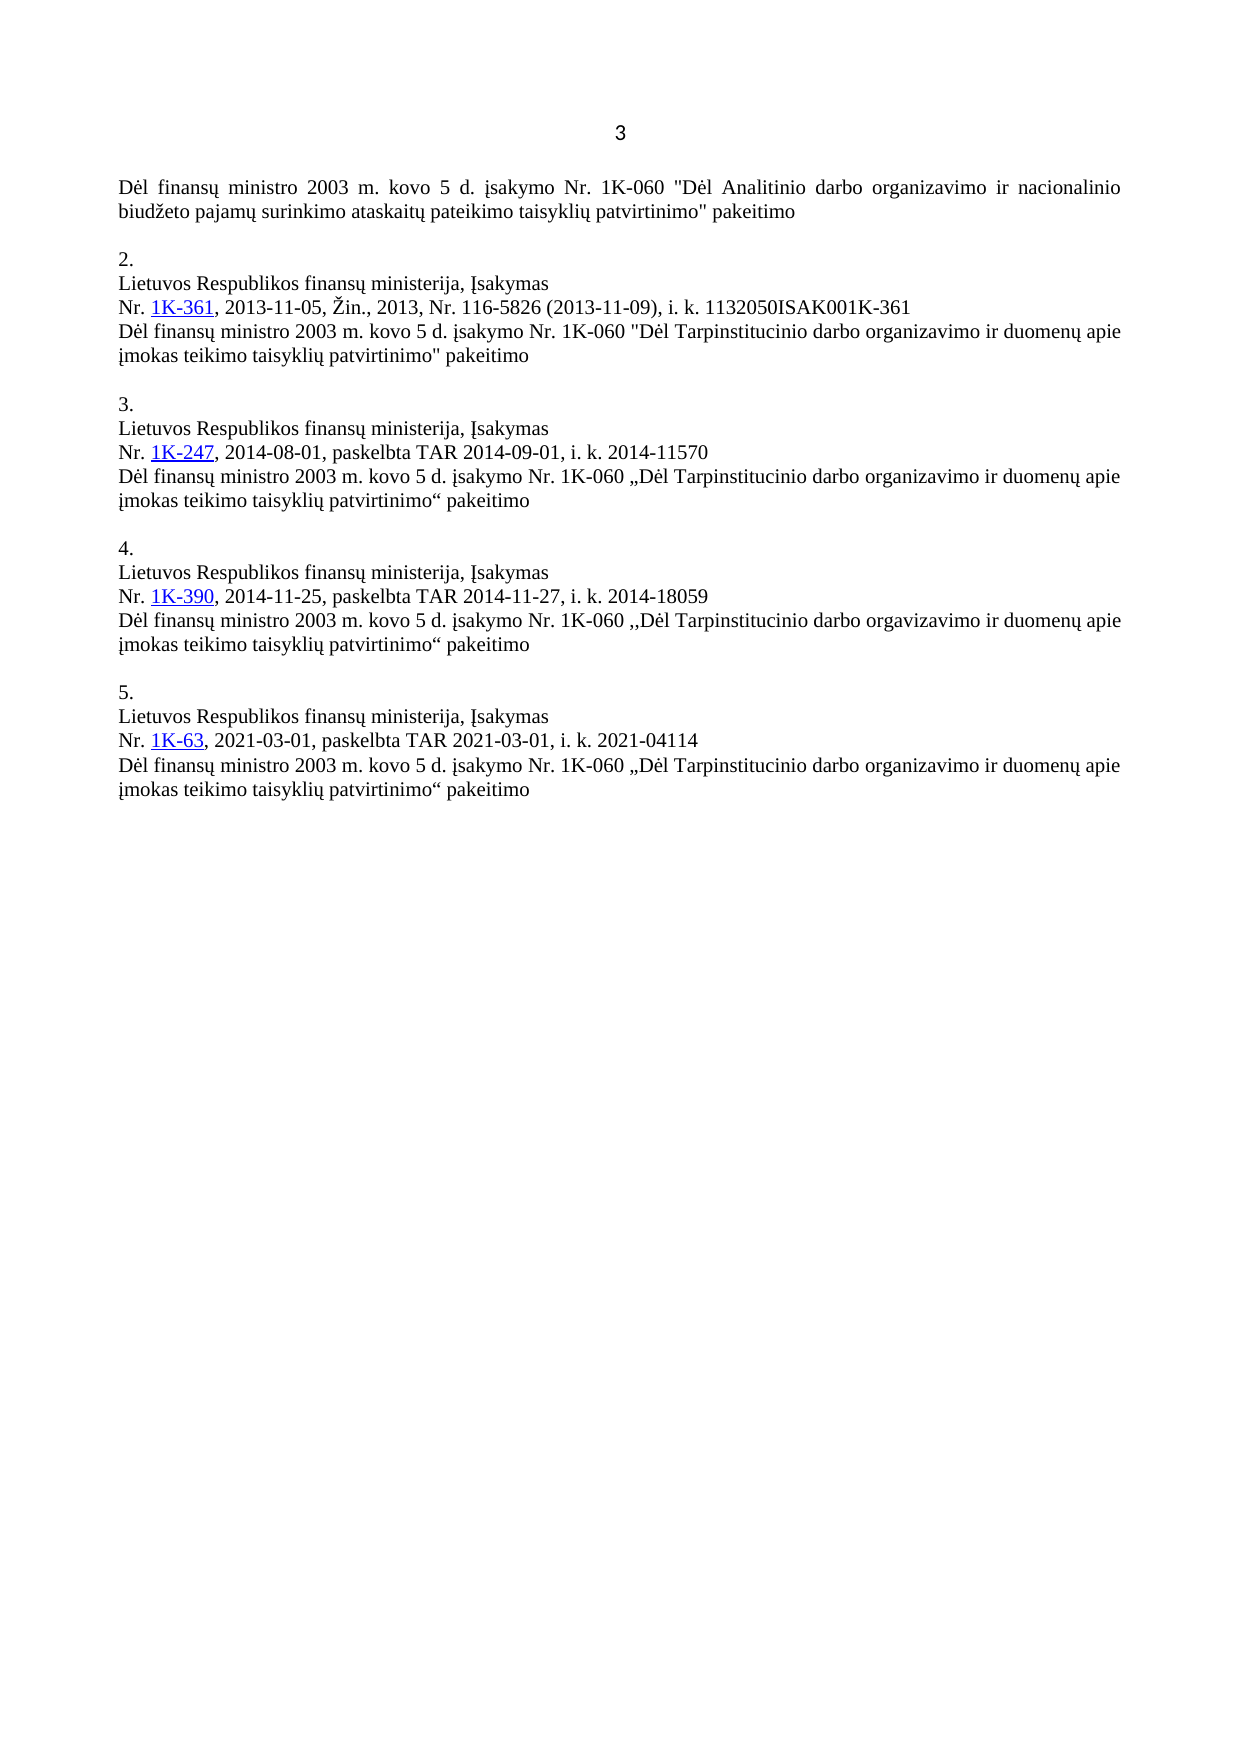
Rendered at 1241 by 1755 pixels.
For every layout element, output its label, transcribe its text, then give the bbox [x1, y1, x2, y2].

text Dėl finansų ministro 2003 m. kovo 5 d. įsakymo Nr. 1K-060 „Dėl Tarpinstitucinio darbo organizavimo ir duomenų apie įmokas teikimo taisyklių patvirtinimo“ pakeitimo [118, 464, 1122, 512]
text Lietuvos Respublikos finansų ministerija, Įsakymas [118, 560, 1122, 584]
text Lietuvos Respublikos finansų ministerija, Įsakymas [118, 271, 1122, 295]
text 2. [118, 247, 1122, 271]
text 4. [118, 536, 1122, 560]
text Lietuvos Respublikos finansų ministerija, Įsakymas [118, 704, 1122, 728]
text Dėl finansų ministro 2003 m. kovo 5 d. įsakymo Nr. 1K-060 „Dėl Tarpinstitucinio darbo organizavimo ir duomenų apie įmokas teikimo taisyklių patvirtinimo“ pakeitimo [118, 752, 1122, 801]
text Nr. 1K-390, 2014-11-25, paskelbta TAR 2014-11-27, i. k. 2014-18059 [118, 584, 1122, 608]
text Nr. 1K-361, 2013-11-05, Žin., 2013, Nr. 116-5826 (2013-11-09), i. k. 1132050ISAK001K-361 [118, 295, 1122, 319]
text Dėl finansų ministro 2003 m. kovo 5 d. įsakymo Nr. 1K-060 ,,Dėl Tarpinstitucinio darbo orgavizavimo ir duomenų apie įmokas teikimo taisyklių patvirtinimo“ pakeitimo [118, 608, 1122, 656]
text 3. [118, 392, 1122, 416]
text Dėl finansų ministro 2003 m. kovo 5 d. įsakymo Nr. 1K-060 "Dėl Analitinio darbo organizavimo ir nacionalinio biudžeto pajamų surinkimo ataskaitų pateikimo taisyklių patvirtinimo" pakeitimo [118, 175, 1122, 223]
text Nr. 1K-247, 2014-08-01, paskelbta TAR 2014-09-01, i. k. 2014-11570 [118, 440, 1122, 464]
text Lietuvos Respublikos finansų ministerija, Įsakymas [118, 416, 1122, 440]
text Dėl finansų ministro 2003 m. kovo 5 d. įsakymo Nr. 1K-060 "Dėl Tarpinstitucinio darbo organizavimo ir duomenų apie įmokas teikimo taisyklių patvirtinimo" pakeitimo [118, 319, 1122, 367]
text 5. [118, 680, 1122, 704]
text Nr. 1K-63, 2021-03-01, paskelbta TAR 2021-03-01, i. k. 2021-04114 [118, 728, 1122, 752]
